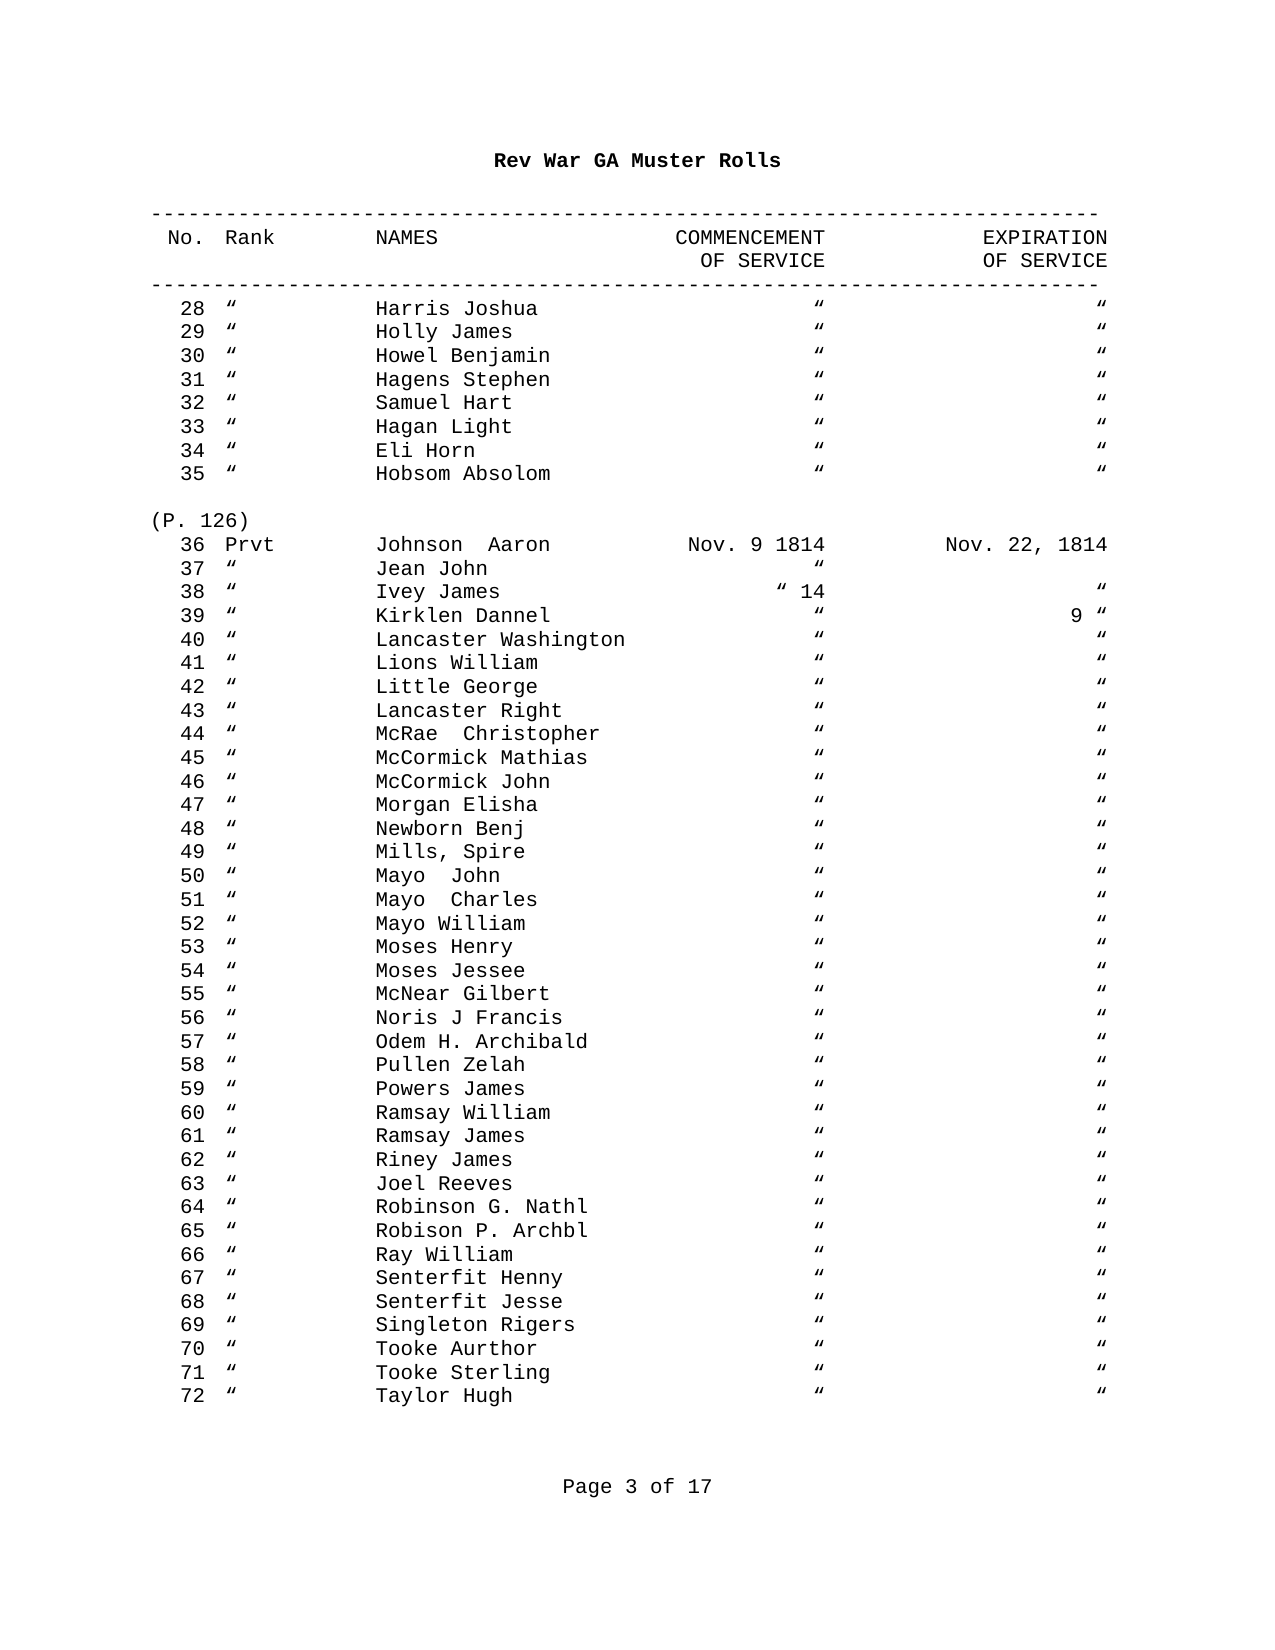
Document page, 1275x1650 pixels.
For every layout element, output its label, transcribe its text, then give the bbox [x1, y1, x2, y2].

list 51 “ Mayo Charles “ “ [150, 889, 1125, 912]
list 60 “ Ramsay William “ “ [150, 1102, 1125, 1125]
list 50 “ Mayo John “ “ [150, 865, 1125, 889]
list 46 “ McCormick John “ “ [150, 771, 1125, 794]
list 52 “ Mayo William “ “ [150, 912, 1125, 936]
list No. Rank NAMES COMMENCEMENT EXPIRATION [150, 227, 1125, 250]
list 68 “ Senterfit Jesse “ “ [150, 1291, 1125, 1314]
list 53 “ Moses Henry “ “ [150, 936, 1125, 960]
list 39 “ Kirklen Dannel “ 9 “ [150, 605, 1125, 629]
list 71 “ Tooke Sterling “ “ [150, 1362, 1125, 1385]
list 54 “ Moses Jessee “ “ [150, 960, 1125, 983]
list 59 “ Powers James “ “ [150, 1078, 1125, 1102]
list 38 “ Ivey James “ 14 “ [150, 581, 1125, 605]
list 66 “ Ray William “ “ [150, 1243, 1125, 1267]
list 29 “ Holly James “ “ [150, 321, 1125, 345]
list 41 “ Lions William “ “ [150, 652, 1125, 676]
list 64 “ Robinson G. Nathl “ “ [150, 1196, 1125, 1220]
list 72 “ Taylor Hugh “ “ [150, 1385, 1125, 1409]
list (P. 126) [150, 511, 1125, 534]
list 57 “ Odem H. Archibald “ “ [150, 1031, 1125, 1054]
list 69 “ Singleton Rigers “ “ [150, 1314, 1125, 1338]
list 70 “ Tooke Aurthor “ “ [150, 1338, 1125, 1362]
list 42 “ Little George “ “ [150, 676, 1125, 700]
list 62 “ Riney James “ “ [150, 1149, 1125, 1173]
list 56 “ Noris J Francis “ “ [150, 1007, 1125, 1031]
list 44 “ McRae Christopher “ “ [150, 723, 1125, 747]
list 58 “ Pullen Zelah “ “ [150, 1054, 1125, 1078]
list OF SERVICE OF SERVICE [150, 250, 1125, 274]
list 65 “ Robison P. Archbl “ “ [150, 1220, 1125, 1243]
list 55 “ McNear Gilbert “ “ [150, 983, 1125, 1007]
list 67 “ Senterfit Henny “ “ [150, 1267, 1125, 1291]
list ---------------------------------------------------------------------------- 28 “ Harris Joshua “ “ [150, 274, 1125, 321]
list 37 “ Jean John “ [150, 558, 1125, 581]
list 31 “ Hagens Stephen “ “ [150, 369, 1125, 392]
list 34 “ Eli Horn “ “ [150, 439, 1125, 463]
list 30 “ Howel Benjamin “ “ [150, 345, 1125, 369]
list 33 “ Hagan Light “ “ [150, 416, 1125, 439]
list ---------------------------------------------------------------------------- [150, 203, 1125, 227]
list 49 “ Mills, Spire “ “ [150, 842, 1125, 865]
list 45 “ McCormick Mathias “ “ [150, 747, 1125, 771]
list 40 “ Lancaster Washington “ “ [150, 629, 1125, 652]
list 63 “ Joel Reeves “ “ [150, 1173, 1125, 1196]
list 35 “ Hobsom Absolom “ “ [150, 463, 1125, 487]
list 32 “ Samuel Hart “ “ [150, 392, 1125, 416]
list 43 “ Lancaster Right “ “ [150, 700, 1125, 723]
list 61 “ Ramsay James “ “ [150, 1125, 1125, 1149]
list 36 Prvt Johnson Aaron Nov. 9 1814 Nov. 22, 1814 [150, 534, 1125, 558]
list 47 “ Morgan Elisha “ “ [150, 794, 1125, 818]
list 48 “ Newborn Benj “ “ [150, 818, 1125, 842]
